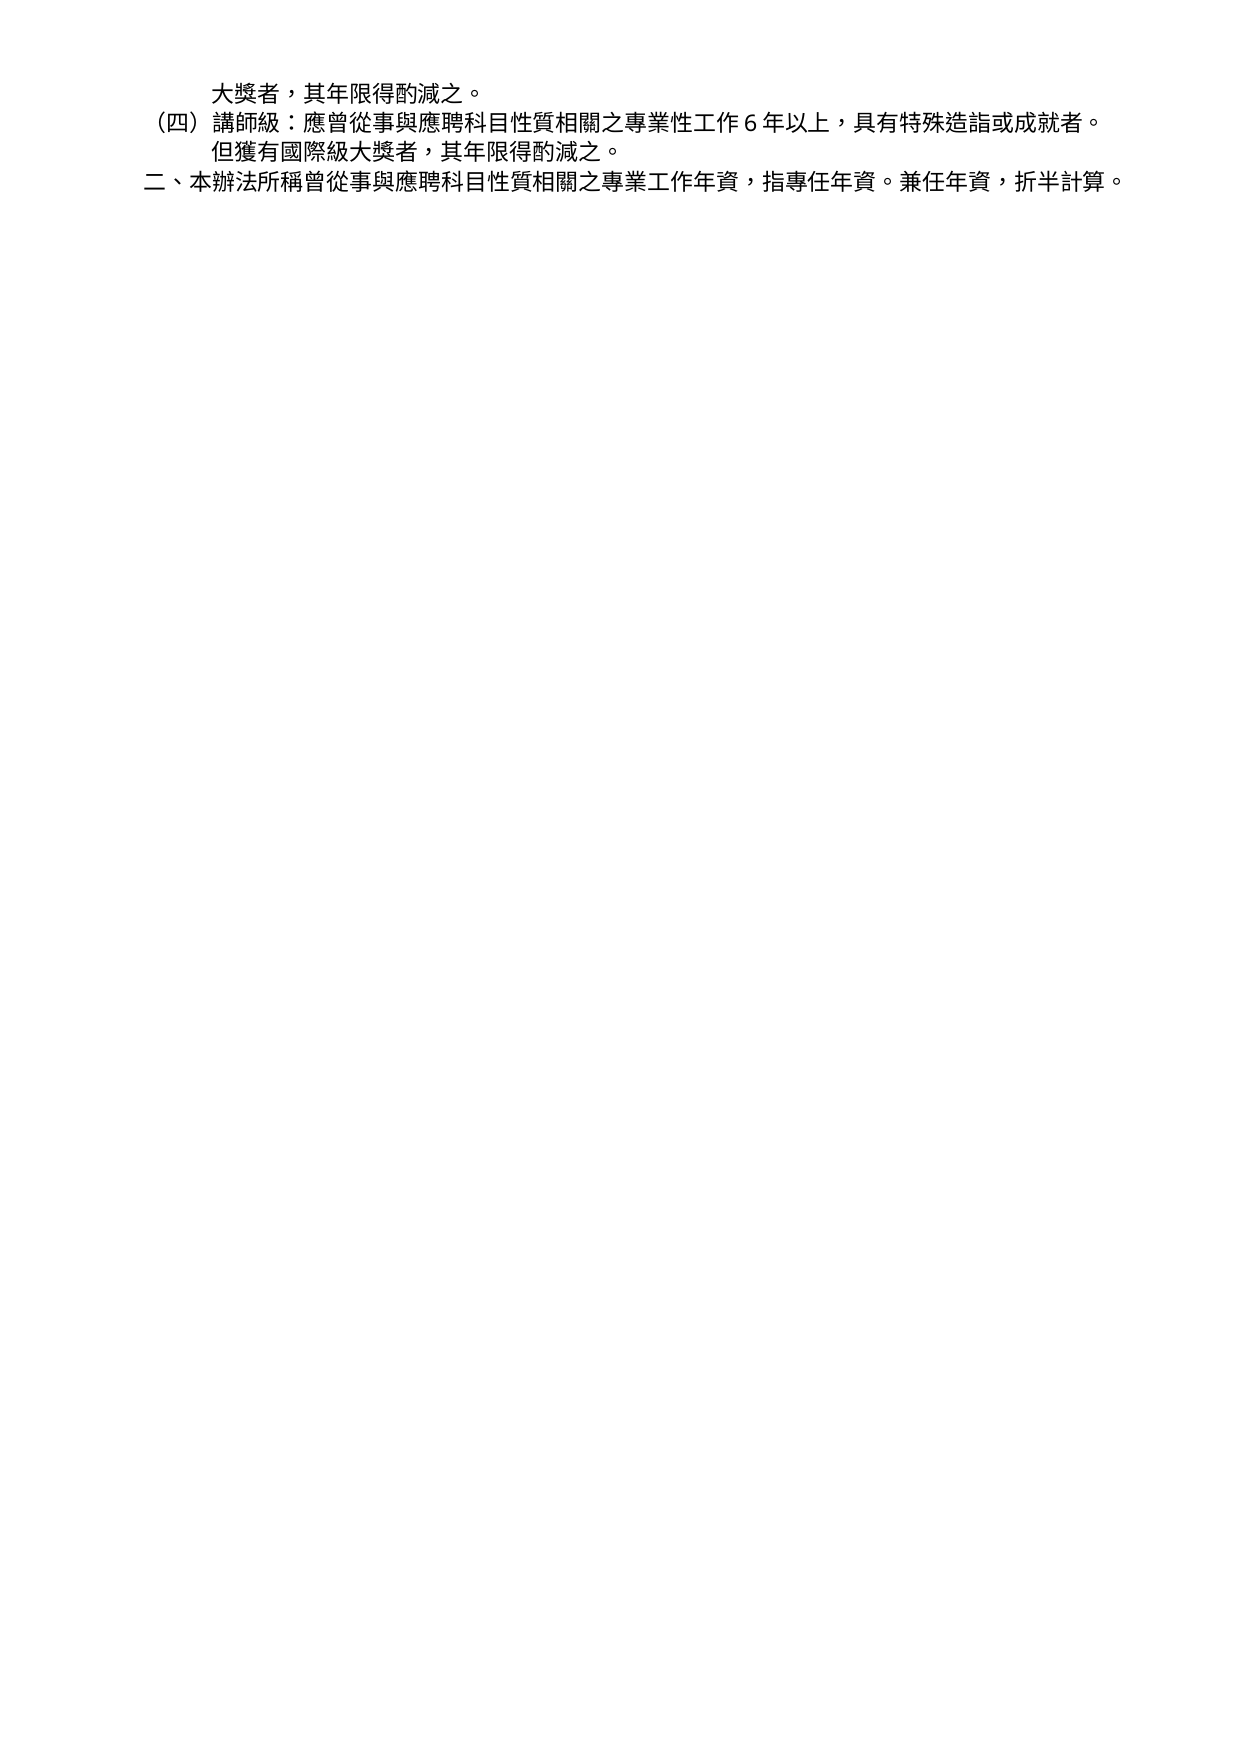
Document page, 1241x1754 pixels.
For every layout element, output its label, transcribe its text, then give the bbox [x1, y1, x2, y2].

text 二、本辦法所稱曾從事與應聘科目性質相關之專業工作年資，指專任年資。兼任年資，折半計算。 [143, 167, 1122, 196]
text 大獎者，其年限得酌減之。 [143, 79, 1122, 108]
text （四）講師級：應曾從事與應聘科目性質相關之專業性工作6年以上，具有特殊造詣或成就者。但獲有國際級大獎者，其年限得酌減之。 [143, 108, 1122, 167]
